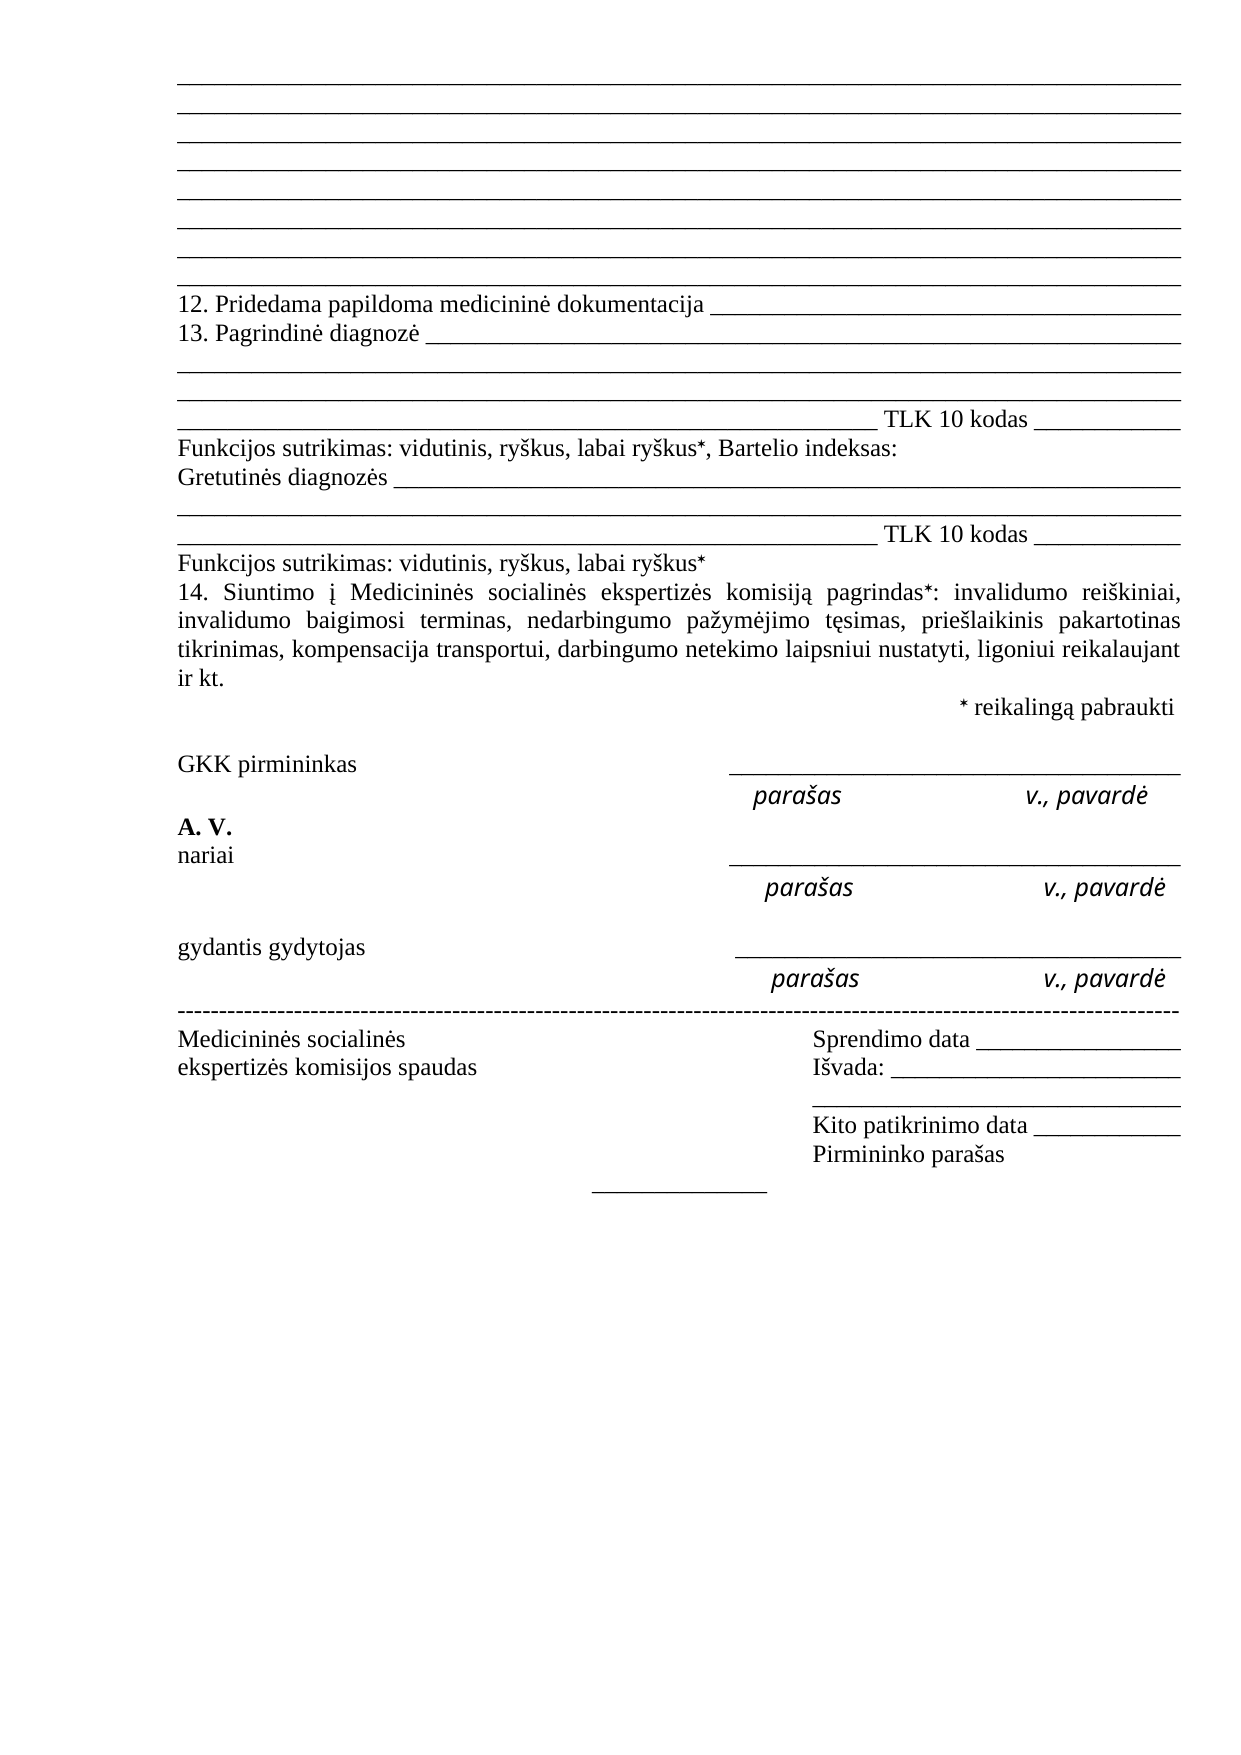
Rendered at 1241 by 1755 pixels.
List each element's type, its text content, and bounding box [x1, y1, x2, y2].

text parašas v., pavardė [177, 869, 1181, 903]
text A. V. [177, 812, 1181, 841]
text nariai [177, 841, 1181, 869]
text 12. Pridedama papildoma medicininė dokumentacija [177, 289, 1181, 318]
text parašas v., pavardė [177, 778, 1181, 812]
text parašas v., pavardė [177, 961, 1181, 995]
text Gretutinės diagnozės [177, 462, 1181, 490]
text Medicininės socialinės Sprendimo data [177, 1024, 1181, 1052]
text 13. Pagrindinė diagnozė [177, 318, 1181, 347]
text Funkcijos sutrikimas: vidutinis, ryškus, labai ryškus, Bartelio indeksas: [177, 433, 1181, 462]
text ______________ [177, 1167, 1181, 1196]
text gydantis gydytojas [177, 932, 1181, 961]
text ________________________________________________________ TLK 10 kodas [177, 404, 1181, 433]
text GKK pirmininkas [177, 749, 1181, 778]
text Funkcijos sutrikimas: vidutinis, ryškus, labai ryškus [177, 548, 1181, 577]
text Kito patikrinimo data [177, 1110, 1181, 1139]
text ekspertizės komisijos spaudas Išvada: [177, 1052, 1181, 1081]
text 14. Siuntimo į Medicininės socialinės ekspertizės komisiją pagrindas: invalidumo reiškiniai, invalidumo baigimosi terminas, nedarbingumo pažymėjimo tęsimas, priešlaikinis pakartotinas tikrinimas, kompensacija transportui, darbingumo netekimo laipsniui nustatyti, ligoniui reikalaujant ir kt. [177, 577, 1181, 692]
text Pirmininko parašas [177, 1139, 1181, 1167]
text ________________________________________________________ TLK 10 kodas [177, 519, 1181, 548]
text  reikalingą pabraukti [177, 692, 1181, 720]
